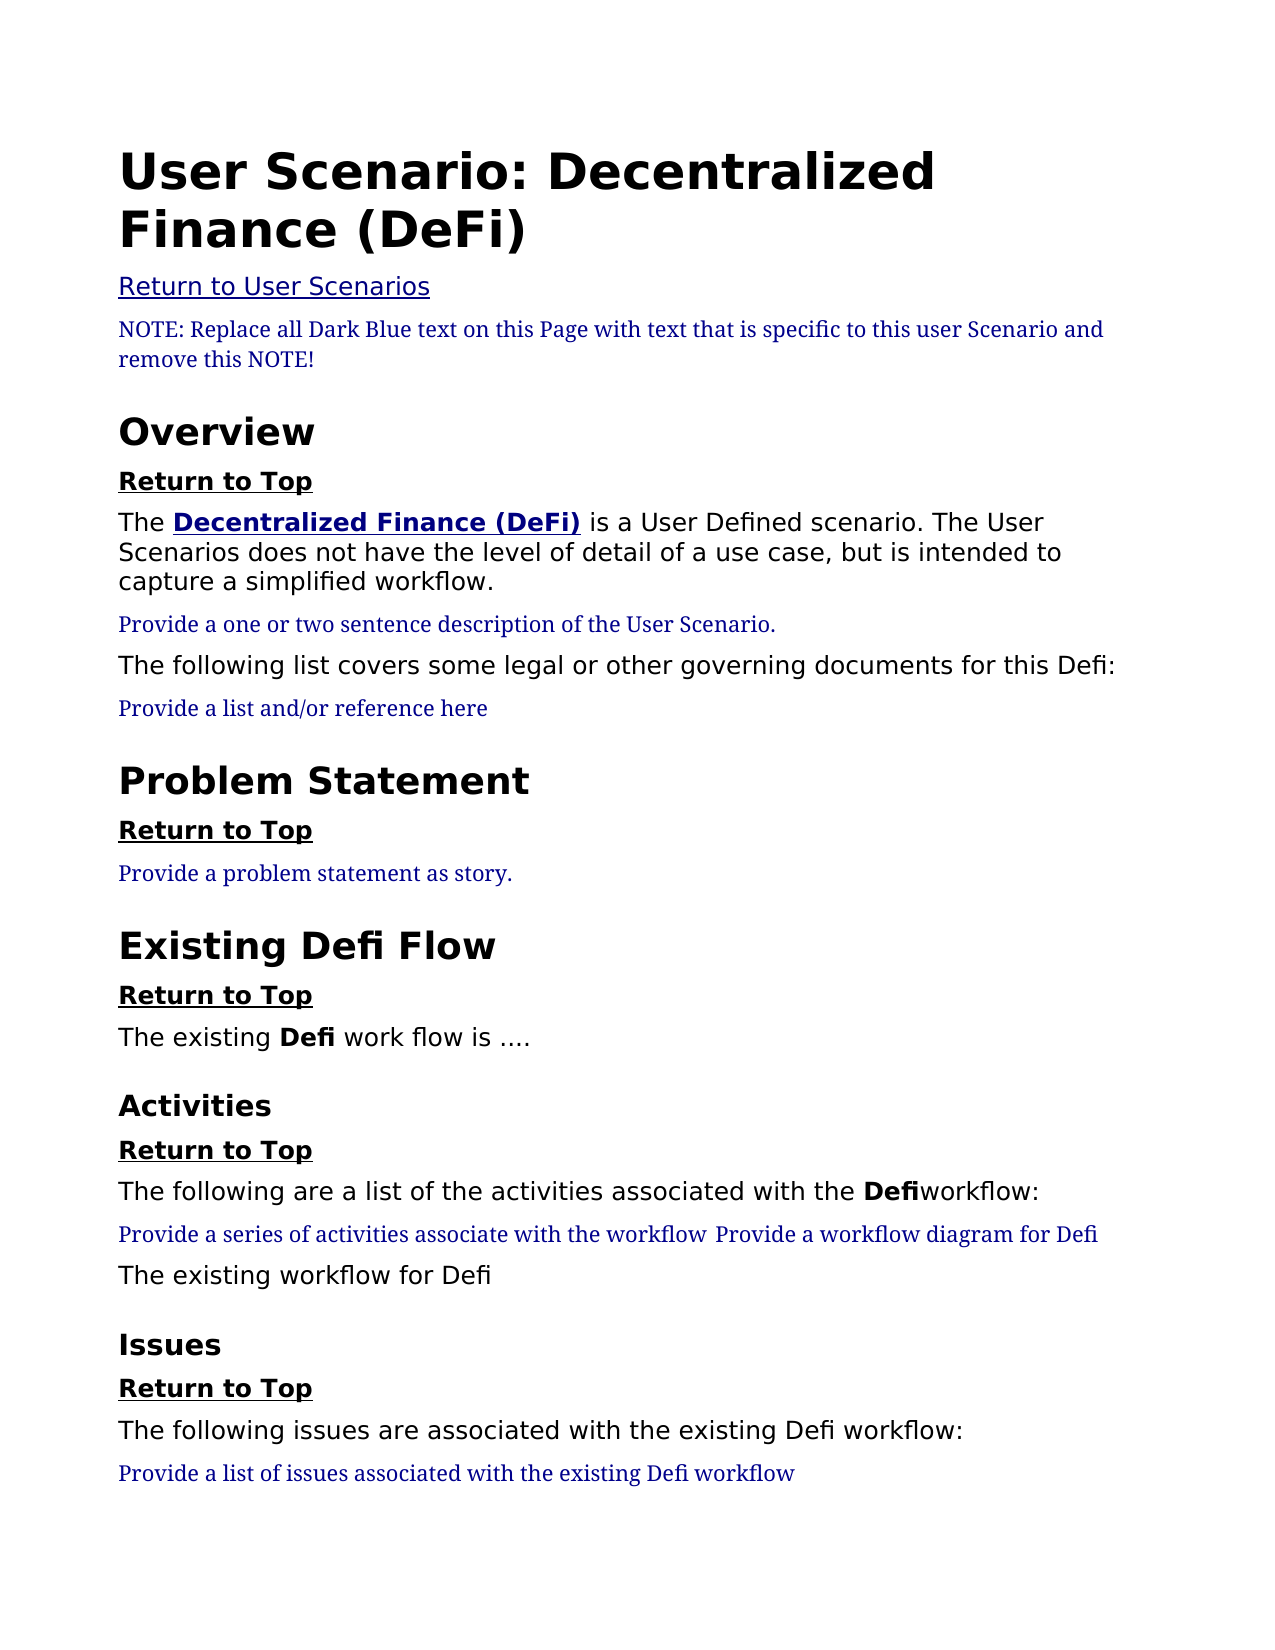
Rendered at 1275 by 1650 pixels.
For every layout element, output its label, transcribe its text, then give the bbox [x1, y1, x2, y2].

subtitle User Scenario: Decentralized Finance (DeFi) [118, 143, 1157, 259]
text Provide a list of issues associated with the existing Defi workflow [118, 1458, 1157, 1488]
text NOTE: Replace all Dark Blue text on this Page with text that is specific to this user Scenario and remove this NOTE! [118, 314, 1157, 373]
subtitle Problem Statement [118, 760, 1157, 803]
text Provide a one or two sentence description of the User Scenario. [118, 609, 1157, 638]
text The following are a list of the activities associated with the Defiworkflow: [118, 1178, 1157, 1207]
text Return to Top [118, 981, 1157, 1010]
subtitle Issues [118, 1328, 1157, 1362]
text The Decentralized Finance (DeFi) is a User Defined scenario. The User Scenarios does not have the level of detail of a use case, but is intended to capture a simplified workflow. [118, 509, 1157, 596]
text The existing workflow for Defi [118, 1262, 1157, 1291]
text Provide a problem statement as story. [118, 858, 1157, 887]
text Return to Top [118, 467, 1157, 496]
text Return to Top [118, 1375, 1157, 1404]
text The existing Defi work flow is .... [118, 1023, 1157, 1052]
text Provide a series of activities associate with the workflow Provide a workflow diagram for Defi [118, 1219, 1157, 1249]
text Provide a list and/or reference here [118, 693, 1157, 722]
text Return to Top [118, 816, 1157, 845]
subtitle Overview [118, 411, 1157, 454]
text The following list covers some legal or other governing documents for this Defi: [118, 651, 1157, 680]
text Return to User Scenarios [118, 272, 1157, 301]
text Return to Top [118, 1136, 1157, 1165]
text The following issues are associated with the existing Defi workflow: [118, 1416, 1157, 1446]
subtitle Existing Defi Flow [118, 925, 1157, 969]
subtitle Activities [118, 1089, 1157, 1123]
